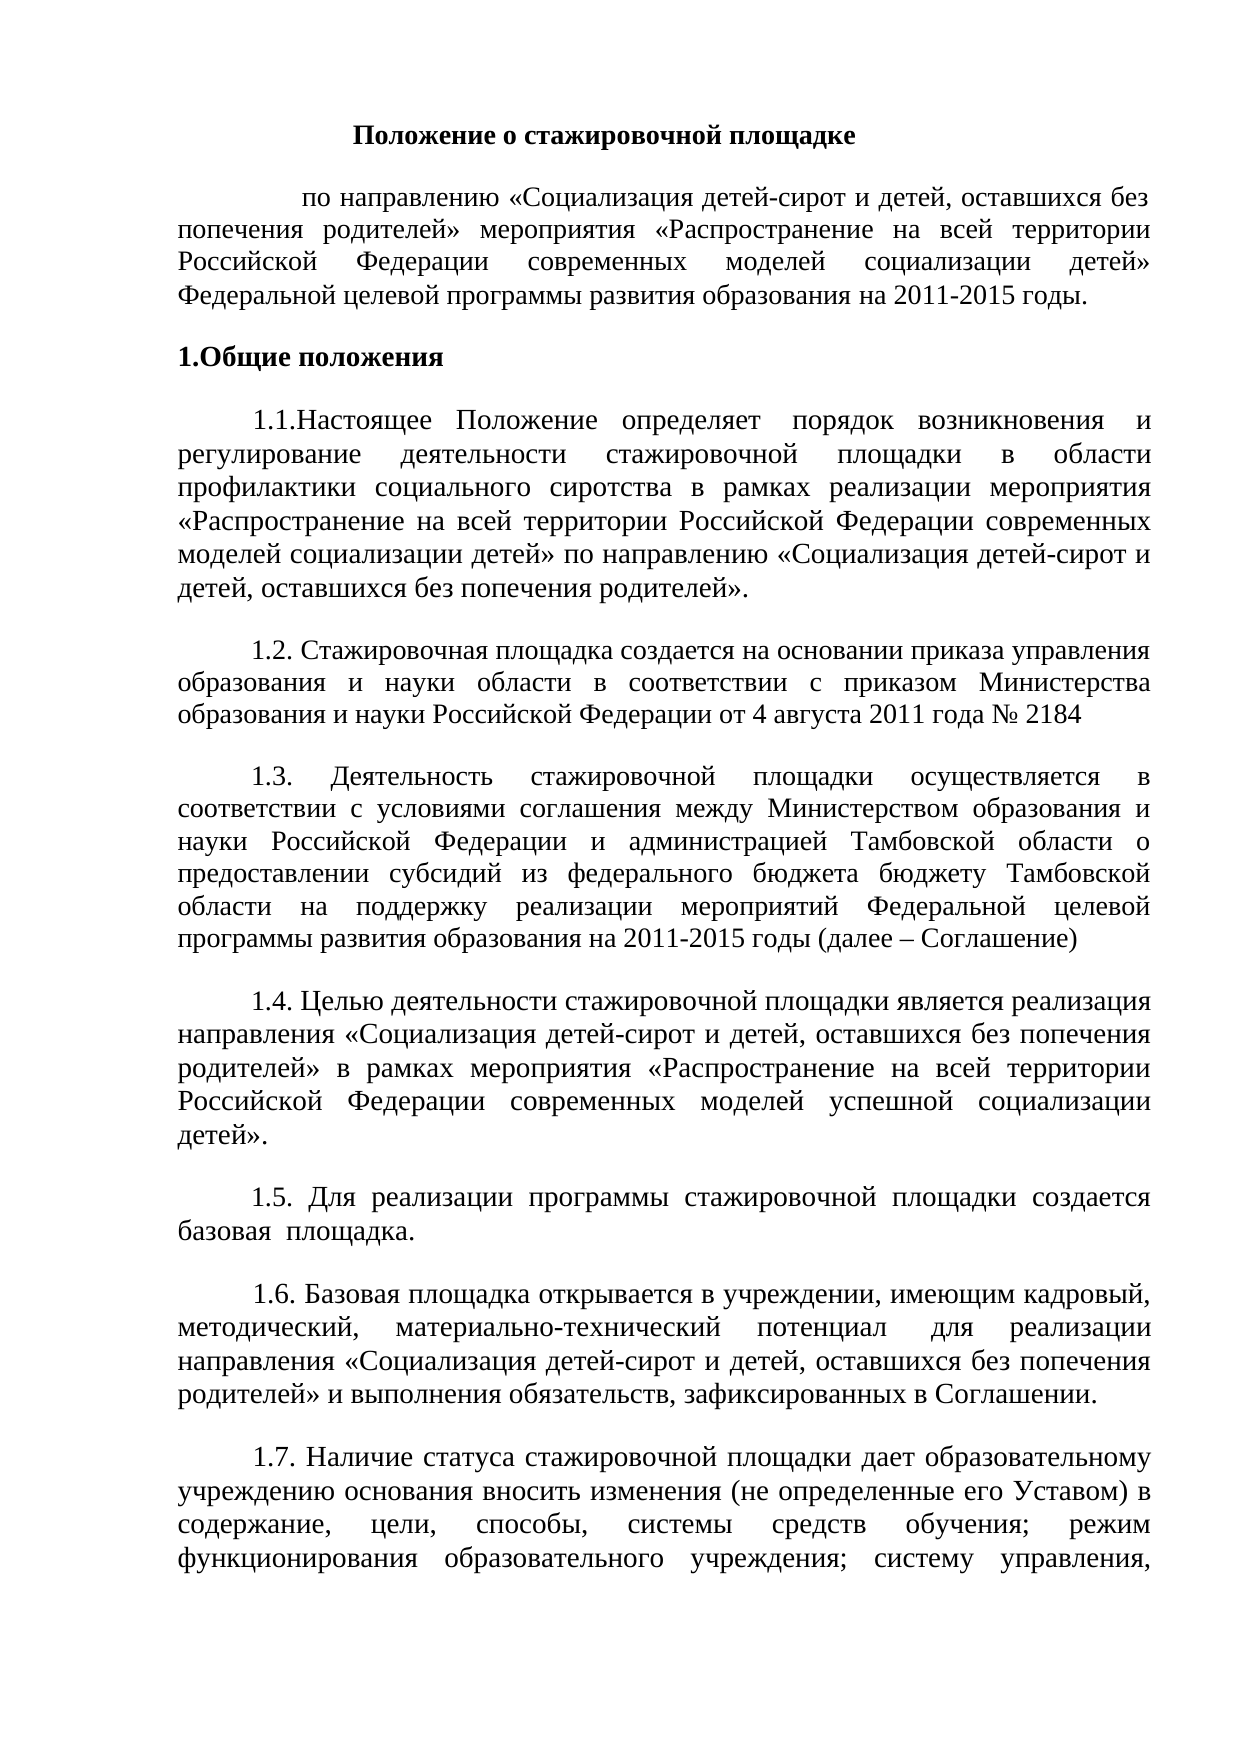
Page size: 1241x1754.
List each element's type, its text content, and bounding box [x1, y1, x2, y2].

text 1.3. Деятельность стажировочной площадки осуществляется в соответствии с условиями соглашения между Министерством образования и науки Российской Федерации и администрацией Тамбовской области о предоставлении субсидий из федерального бюджета бюджету Тамбовской области на поддержку реализации мероприятий Федеральной целевой программы развития образования на 2011-2015 годы (далее – Соглашение) [177, 759, 1152, 953]
text 1.1.Настоящее Положение определяет порядок возникновения и регулирование деятельности стажировочной площадки в области профилактики социального сиротства в рамках реализации мероприятия «Распространение на всей территории Российской Федерации современных моделей социализации детей» по направлению «Социализация детей-сирот и детей, оставшихся без попечения родителей». [177, 402, 1152, 603]
text 1.6. Базовая площадка открывается в учреждении, имеющим кадровый, методический, материально-технический потенциал для реализации направления «Социализация детей-сирот и детей, оставшихся без попечения родителей» и выполнения обязательств, зафиксированных в Соглашении. [177, 1276, 1152, 1410]
text 1.Общие положения [177, 339, 1152, 373]
text 1.7. Наличие статуса стажировочной площадки дает образовательному учреждению основания вносить изменения (не определенные его Уставом) в содержание, цели, способы, системы средств обучения; режим функционирования образовательного учреждения; систему управления, [177, 1439, 1152, 1573]
text Положение о стажировочной площадке [177, 118, 1152, 151]
text 1.4. Целью деятельности стажировочной площадки является реализация направления «Социализация детей-сирот и детей, оставшихся без попечения родителей» в рамках мероприятия «Распространение на всей территории Российской Федерации современных моделей успешной социализации детей». [177, 983, 1152, 1150]
text 1.5. Для реализации программы стажировочной площадки создается базовая площадка. [177, 1179, 1152, 1247]
text 1.2. Стажировочная площадка создается на основании приказа управления образования и науки области в соответствии с приказом Министерства образования и науки Российской Федерации от 4 августа 2011 года № 2184 [177, 633, 1152, 730]
text по направлению «Социализация детей-сирот и детей, оставшихся без попечения родителей» мероприятия «Распространение на всей территории Российской Федерации современных моделей социализации детей» Федеральной целевой программы развития образования на 2011-2015 годы. [177, 180, 1152, 310]
